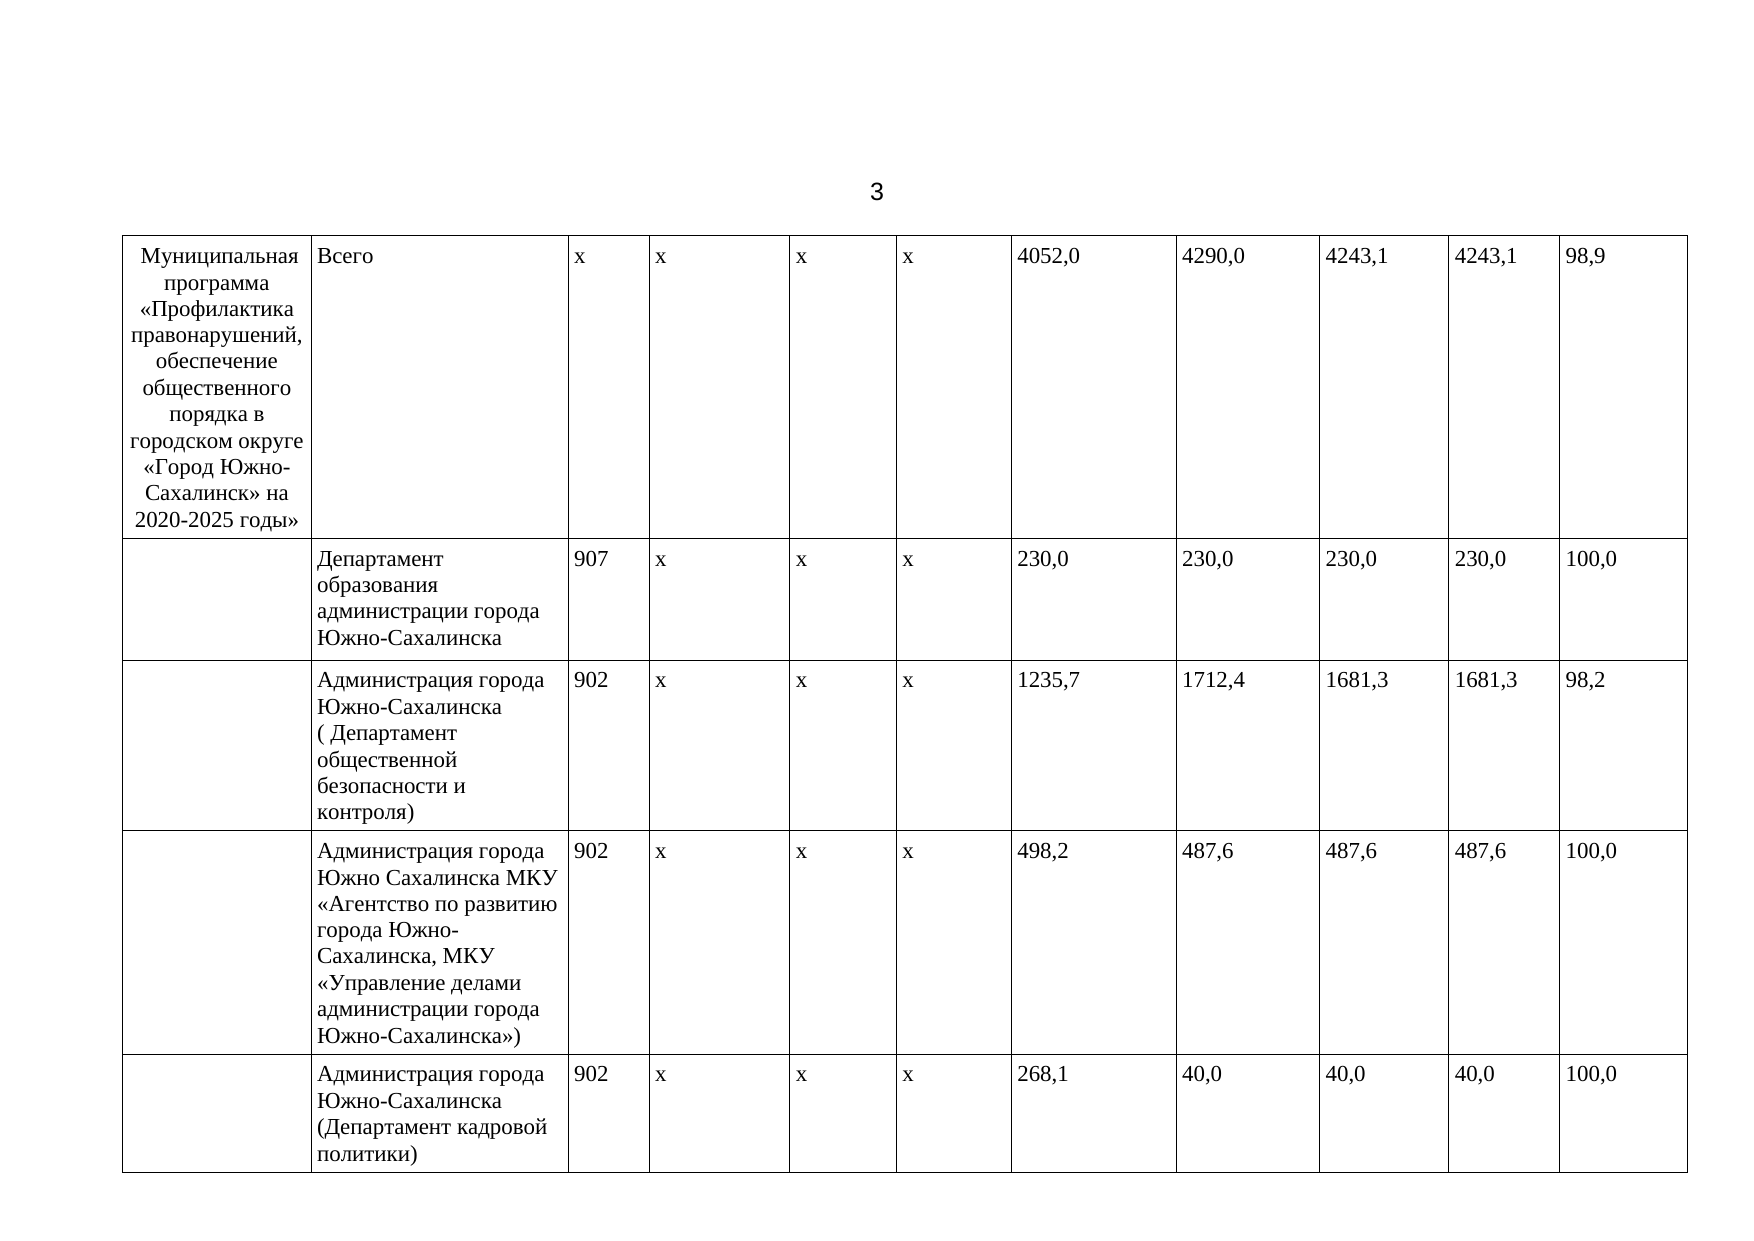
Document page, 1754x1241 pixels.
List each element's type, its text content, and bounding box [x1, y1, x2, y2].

table_cell Муниципальная программа «Профилактика правонарушений, обеспечение общественного порядка в городском округе «Город Южно-Сахалинск» на 2020-2025 годы» [123, 236, 311, 538]
table_cell [123, 539, 311, 660]
table_cell 487,6 [1177, 831, 1319, 1054]
table_cell х [569, 236, 649, 538]
table_cell х [790, 661, 896, 830]
table_cell 40,0 [1320, 1055, 1448, 1172]
table_cell Администрация города Южно Сахалинска МКУ «Агентство по развитию города Южно-Сахалинска, МКУ «Управление делами администрации города Южно-Сахалинска») [312, 831, 568, 1054]
table_cell 1681,3 [1320, 661, 1448, 830]
table_cell х [650, 236, 789, 538]
table_cell х [790, 539, 896, 660]
table_cell [123, 1055, 311, 1172]
table_cell 98,9 [1560, 236, 1687, 538]
table_cell Администрация города Южно-Сахалинска ( Департамент общественной безопасности и контроля) [312, 661, 568, 830]
table_cell х [790, 236, 896, 538]
table_cell Департамент образования администрации города Южно-Сахалинска [312, 539, 568, 660]
table_cell 40,0 [1177, 1055, 1319, 1172]
table_cell 100,0 [1560, 539, 1687, 660]
table_cell 40,0 [1449, 1055, 1559, 1172]
table_cell 100,0 [1560, 831, 1687, 1054]
table_cell 4052,0 [1012, 236, 1176, 538]
table_cell х [650, 1055, 789, 1172]
table_cell х [650, 661, 789, 830]
table_cell х [897, 539, 1011, 660]
table_cell 907 [569, 539, 649, 660]
table_cell 230,0 [1177, 539, 1319, 660]
table_cell х [897, 1055, 1011, 1172]
table_cell 268,1 [1012, 1055, 1176, 1172]
table_cell Всего [312, 236, 568, 538]
table_cell 487,6 [1449, 831, 1559, 1054]
table_cell х [790, 1055, 896, 1172]
table_cell 230,0 [1012, 539, 1176, 660]
table_cell х [897, 661, 1011, 830]
table_cell х [650, 539, 789, 660]
table_cell х [897, 831, 1011, 1054]
table_cell 1712,4 [1177, 661, 1319, 830]
table_cell 4290,0 [1177, 236, 1319, 538]
table_cell х [790, 831, 896, 1054]
table_cell 1681,3 [1449, 661, 1559, 830]
table_cell 230,0 [1449, 539, 1559, 660]
table_cell 1235,7 [1012, 661, 1176, 830]
table_cell 487,6 [1320, 831, 1448, 1054]
table_cell 98,2 [1560, 661, 1687, 830]
table_cell х [897, 236, 1011, 538]
table_cell 230,0 [1320, 539, 1448, 660]
table_cell [123, 831, 311, 1054]
table_cell 4243,1 [1320, 236, 1448, 538]
table_cell х [650, 831, 789, 1054]
table_cell 4243,1 [1449, 236, 1559, 538]
table_cell Администрация города Южно-Сахалинска (Департамент кадровой политики) [312, 1055, 568, 1172]
table_cell 902 [569, 831, 649, 1054]
table_cell 902 [569, 1055, 649, 1172]
table_cell 902 [569, 661, 649, 830]
table_cell 100,0 [1560, 1055, 1687, 1172]
table_cell 498,2 [1012, 831, 1176, 1054]
table_cell [123, 661, 311, 830]
